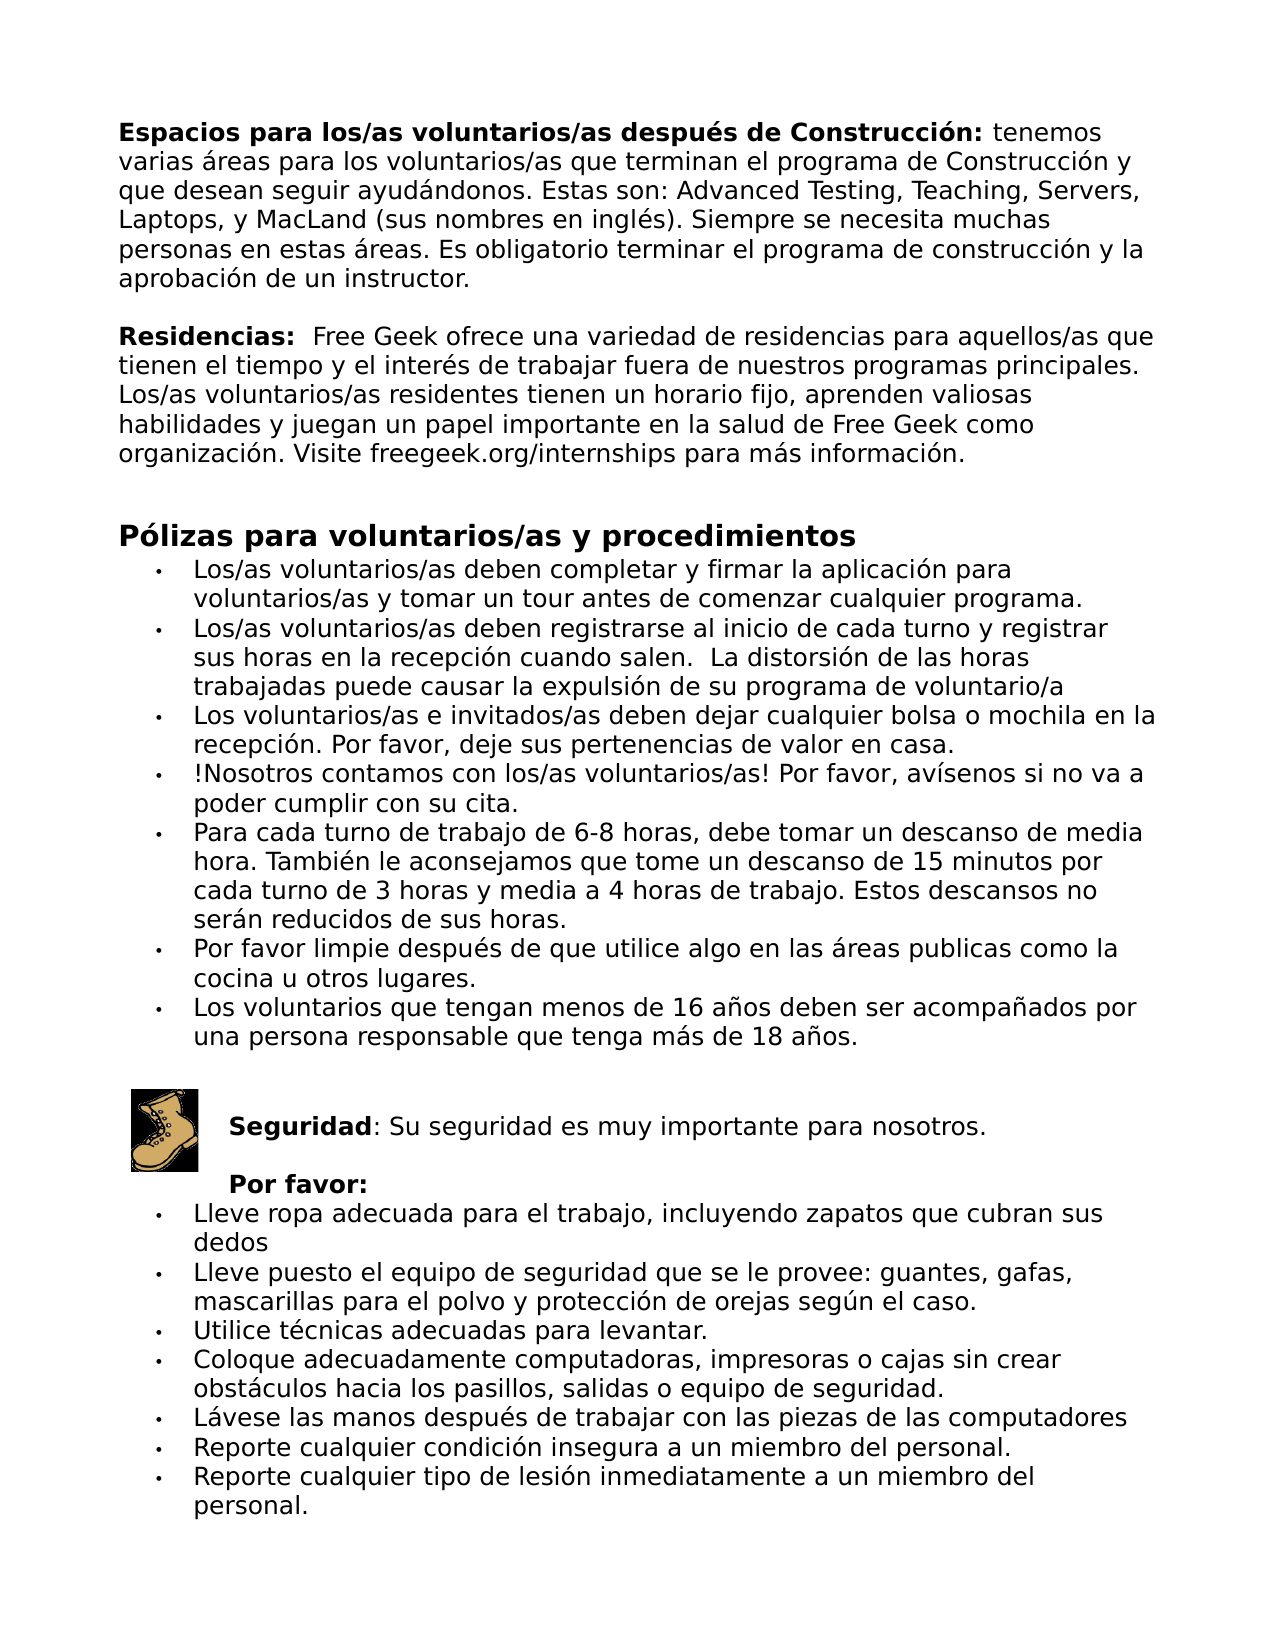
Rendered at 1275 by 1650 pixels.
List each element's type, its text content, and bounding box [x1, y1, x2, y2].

list !Nosotros contamos con los/as voluntarios/as! Por favor, avísenos si no va a poder cumplir con su cita. [156, 759, 1157, 818]
text Por favor: [118, 1170, 1157, 1199]
list Los voluntarios/as e invitados/as deben dejar cualquier bolsa o mochila en la recepción. Por favor, deje sus pertenencias de valor en casa. [156, 701, 1157, 759]
list Los/as voluntarios/as deben completar y firmar la aplicación para voluntarios/as y tomar un tour antes de comenzar cualquier programa. [156, 555, 1157, 614]
text Residencias: Free Geek ofrece una variedad de residencias para aquellos/as que tienen el tiempo y el interés de trabajar fuera de nuestros programas principales. Los/as voluntarios/as residentes tienen un horario fijo, aprenden valiosas habilidades y juegan un papel importante en la salud de Free Geek como organización. Visite freegeek.org/internships para más información. [118, 322, 1157, 468]
list Lávese las manos después de trabajar con las piezas de las computadores [156, 1404, 1157, 1433]
text Espacios para los/as voluntarios/as después de Construcción: tenemos varias áreas para los voluntarios/as que terminan el programa de Construcción y que desean seguir ayudándonos. Estas son: Advanced Testing, Teaching, Servers, Laptops, y MacLand (sus nombres en inglés). Siempre se necesita muchas personas en estas áreas. Es obligatorio terminar el programa de construcción y la aprobación de un instructor. [118, 118, 1157, 293]
list Utilice técnicas adecuadas para levantar. [156, 1316, 1157, 1345]
list Coloque adecuadamente computadoras, impresoras o cajas sin crear obstáculos hacia los pasillos, salidas o equipo de seguridad. [156, 1345, 1157, 1404]
picture [131, 1089, 199, 1172]
list Los/as voluntarios/as deben registrarse al inicio de cada turno y registrar sus horas en la recepción cuando salen. La distorsión de las horas trabajadas puede causar la expulsión de su programa de voluntario/a [156, 614, 1157, 701]
list Para cada turno de trabajo de 6-8 horas, debe tomar un descanso de media hora. También le aconsejamos que tome un descanso de 15 minutos por cada turno de 3 horas y media a 4 horas de trabajo. Estos descansos no serán reducidos de sus horas. [156, 818, 1157, 934]
list Los voluntarios que tengan menos de 16 años deben ser acompañados por una persona responsable que tenga más de 18 años. [156, 993, 1157, 1051]
list Reporte cualquier tipo de lesión inmediatamente a un miembro del personal. [156, 1462, 1157, 1520]
text Seguridad: Su seguridad es muy importante para nosotros. [199, 1112, 1157, 1141]
list Lleve ropa adecuada para el trabajo, incluyendo zapatos que cubran sus dedos [156, 1199, 1157, 1258]
list Lleve puesto el equipo de seguridad que se le provee: guantes, gafas, mascarillas para el polvo y protección de orejas según el caso. [156, 1258, 1157, 1316]
list Por favor limpie después de que utilice algo en las áreas publicas como la cocina u otros lugares. [156, 934, 1157, 993]
text Pólizas para voluntarios/as y procedimientos [118, 512, 1157, 555]
list Reporte cualquier condición insegura a un miembro del personal. [156, 1433, 1157, 1462]
